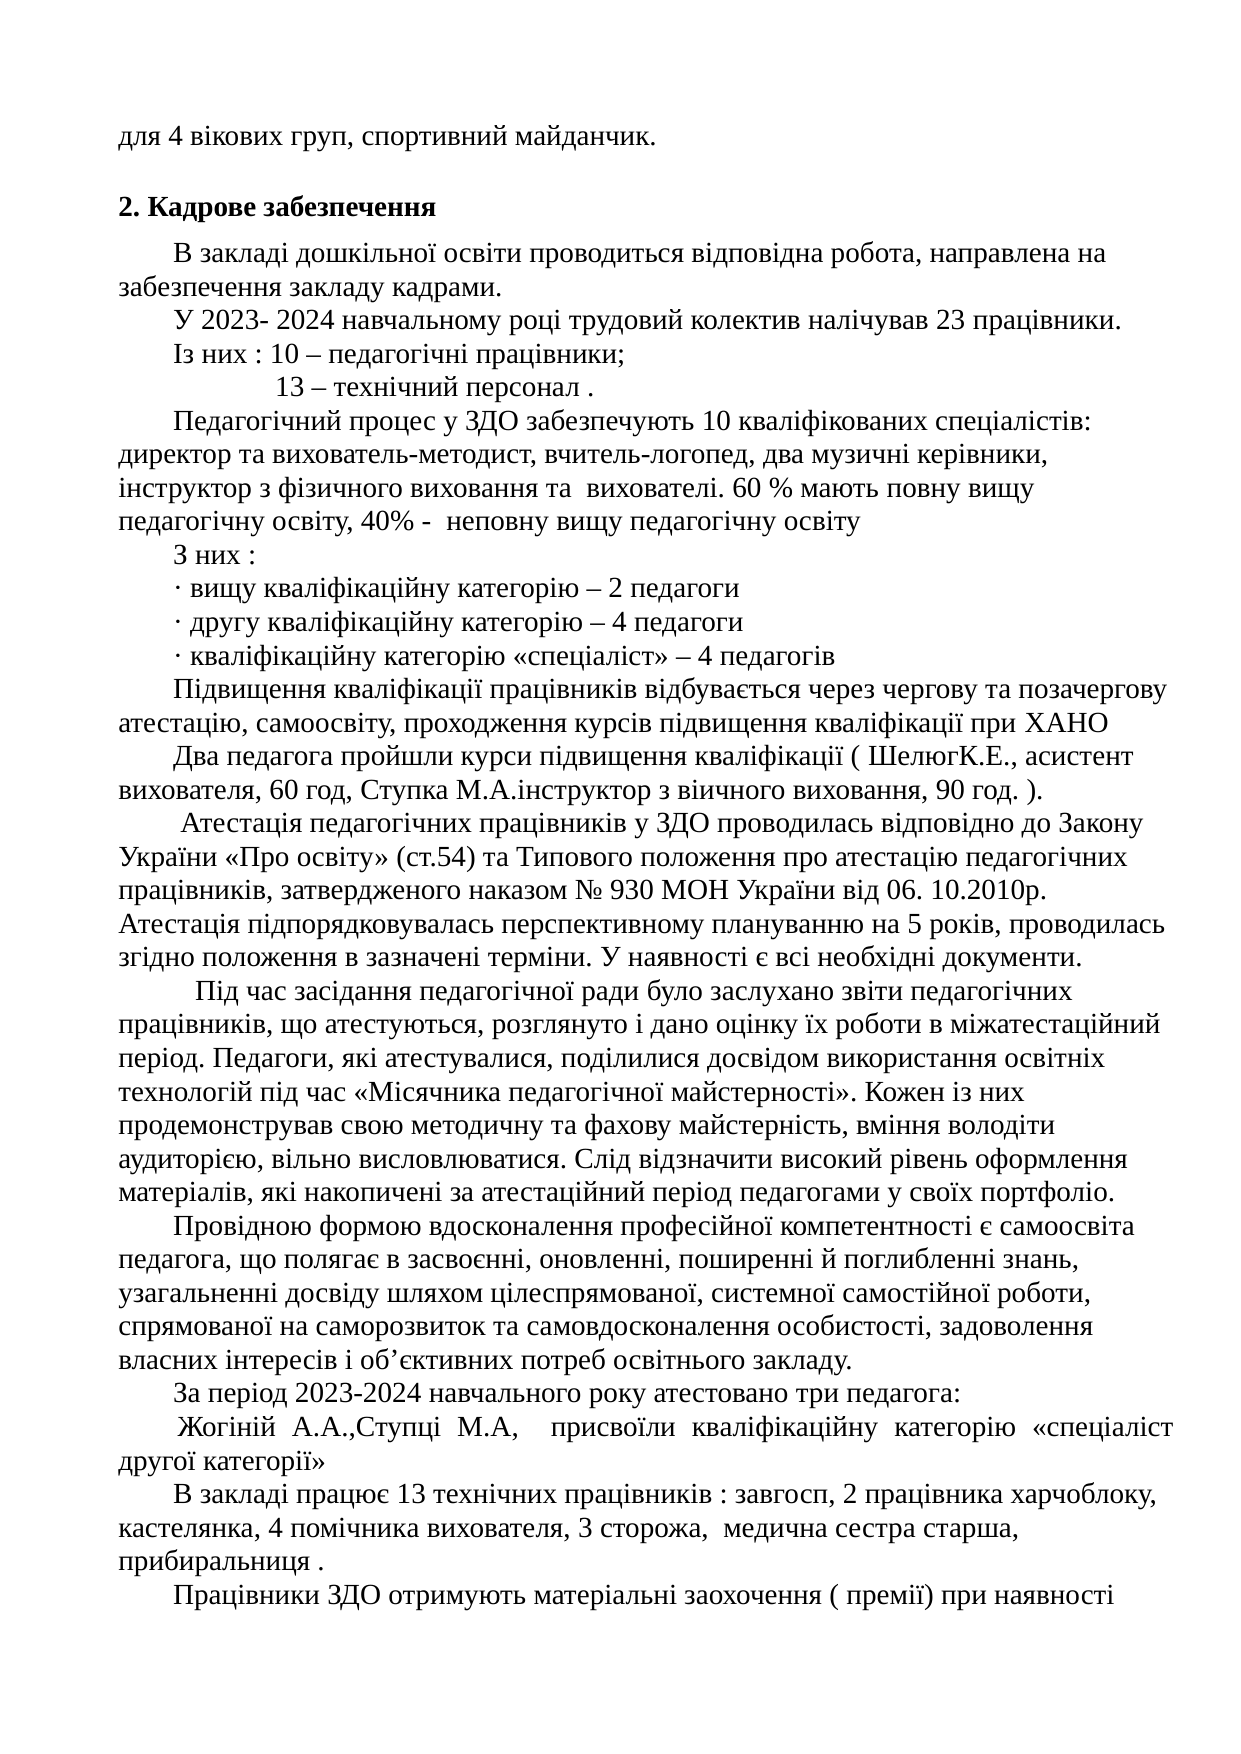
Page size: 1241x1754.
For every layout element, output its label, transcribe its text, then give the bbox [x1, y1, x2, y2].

text Атестація педагогічних працівників у ЗДО проводилась відповідно до Закону України «Про освіту» (ст.54) та Типового положення про атестацію педагогічних працівників, затвердженого наказом № 930 МОН України від 06. 10.2010р. Атестація підпорядковувалась перспективному плануванню на 5 років, проводилась згідно положення в зазначені терміни. У наявності є всі необхідні документи. [118, 805, 1174, 973]
text У 2023- 2024 навчальному році трудовий колектив налічував 23 працівники. [118, 302, 1174, 336]
text Провідною формою вдосконалення професійної компетентності є самоосвіта педагога, що полягає в засвоєнні, оновленні, поширенні й поглибленні знань, узагальненні досвіду шляхом цілеспрямованої, системної самостійної роботи, спрямованої на саморозвиток та самовдосконалення особистості, задоволення власних інтересів і об’єктивних потреб освітнього закладу. [118, 1208, 1174, 1376]
text Із них : 10 – педагогічні працівники; [118, 336, 1174, 369]
text В закладі дошкільної освіти проводиться відповідна робота, направлена на забезпечення закладу кадрами. [118, 235, 1174, 302]
text · другу кваліфікаційну категорію – 4 педагоги [118, 604, 1174, 638]
text За період 2023-2024 навчального року атестовано три педагога: [118, 1376, 1174, 1409]
text В закладі працює 13 технічних працівників : завгосп, 2 працівника харчоблоку, кастелянка, 4 помічника вихователя, 3 сторожа, медична сестра старша, прибиральниця . [118, 1476, 1174, 1577]
text З них : [118, 537, 1174, 571]
text Під час засідання педагогічної ради було заслухано звіти педагогічних працівників, що атестуються, розглянуто і дано оцінку їх роботи в міжатестаційний період. Педагоги, які атестувалися, поділилися досвідом використання освітніх технологій під час «Місячника педагогічної майстерності». Кожен із них продемонстрував свою методичну та фахову майстерність, вміння володіти аудиторією, вільно висловлюватися. Слід відзначити високий рівень оформлення матеріалів, які накопичені за атестаційний період педагогами у своїх портфоліо. [118, 973, 1174, 1208]
text 13 – технічний персонал . [118, 369, 1174, 403]
text Підвищення кваліфікації працівників відбувається через чергову та позачергову атестацію, самоосвіту, проходження курсів підвищення кваліфікації при ХАНО [118, 671, 1174, 738]
text для 4 вікових груп, спортивний майданчик. [118, 118, 1174, 152]
text · кваліфікаційну категорію «спеціаліст» – 4 педагогів [118, 638, 1174, 671]
subtitle 2. Кадрове забезпечення [118, 189, 1174, 223]
text Працівники ЗДО отримують матеріальні заохочення ( премії) при наявності [118, 1577, 1174, 1610]
text Педагогічний процес у ЗДО забезпечують 10 кваліфікованих спеціалістів: директор та вихователь-методист, вчитель-логопед, два музичні керівники, інструктор з фізичного виховання та вихователі. 60 % мають повну вищу педагогічну освіту, 40% - неповну вищу педагогічну освіту [118, 403, 1174, 537]
text · вищу кваліфікаційну категорію – 2 педагоги [118, 571, 1174, 604]
text Два педагога пройшли курси підвищення кваліфікації ( ШелюгК.Е., асистент вихователя, 60 год, Ступка М.А.інструктор з віичного виховання, 90 год. ). [118, 738, 1174, 805]
text Жогіній А.А.,Ступці М.А, присвоїли кваліфікаційну категорію «спеціаліст другої категорії» [118, 1409, 1174, 1476]
